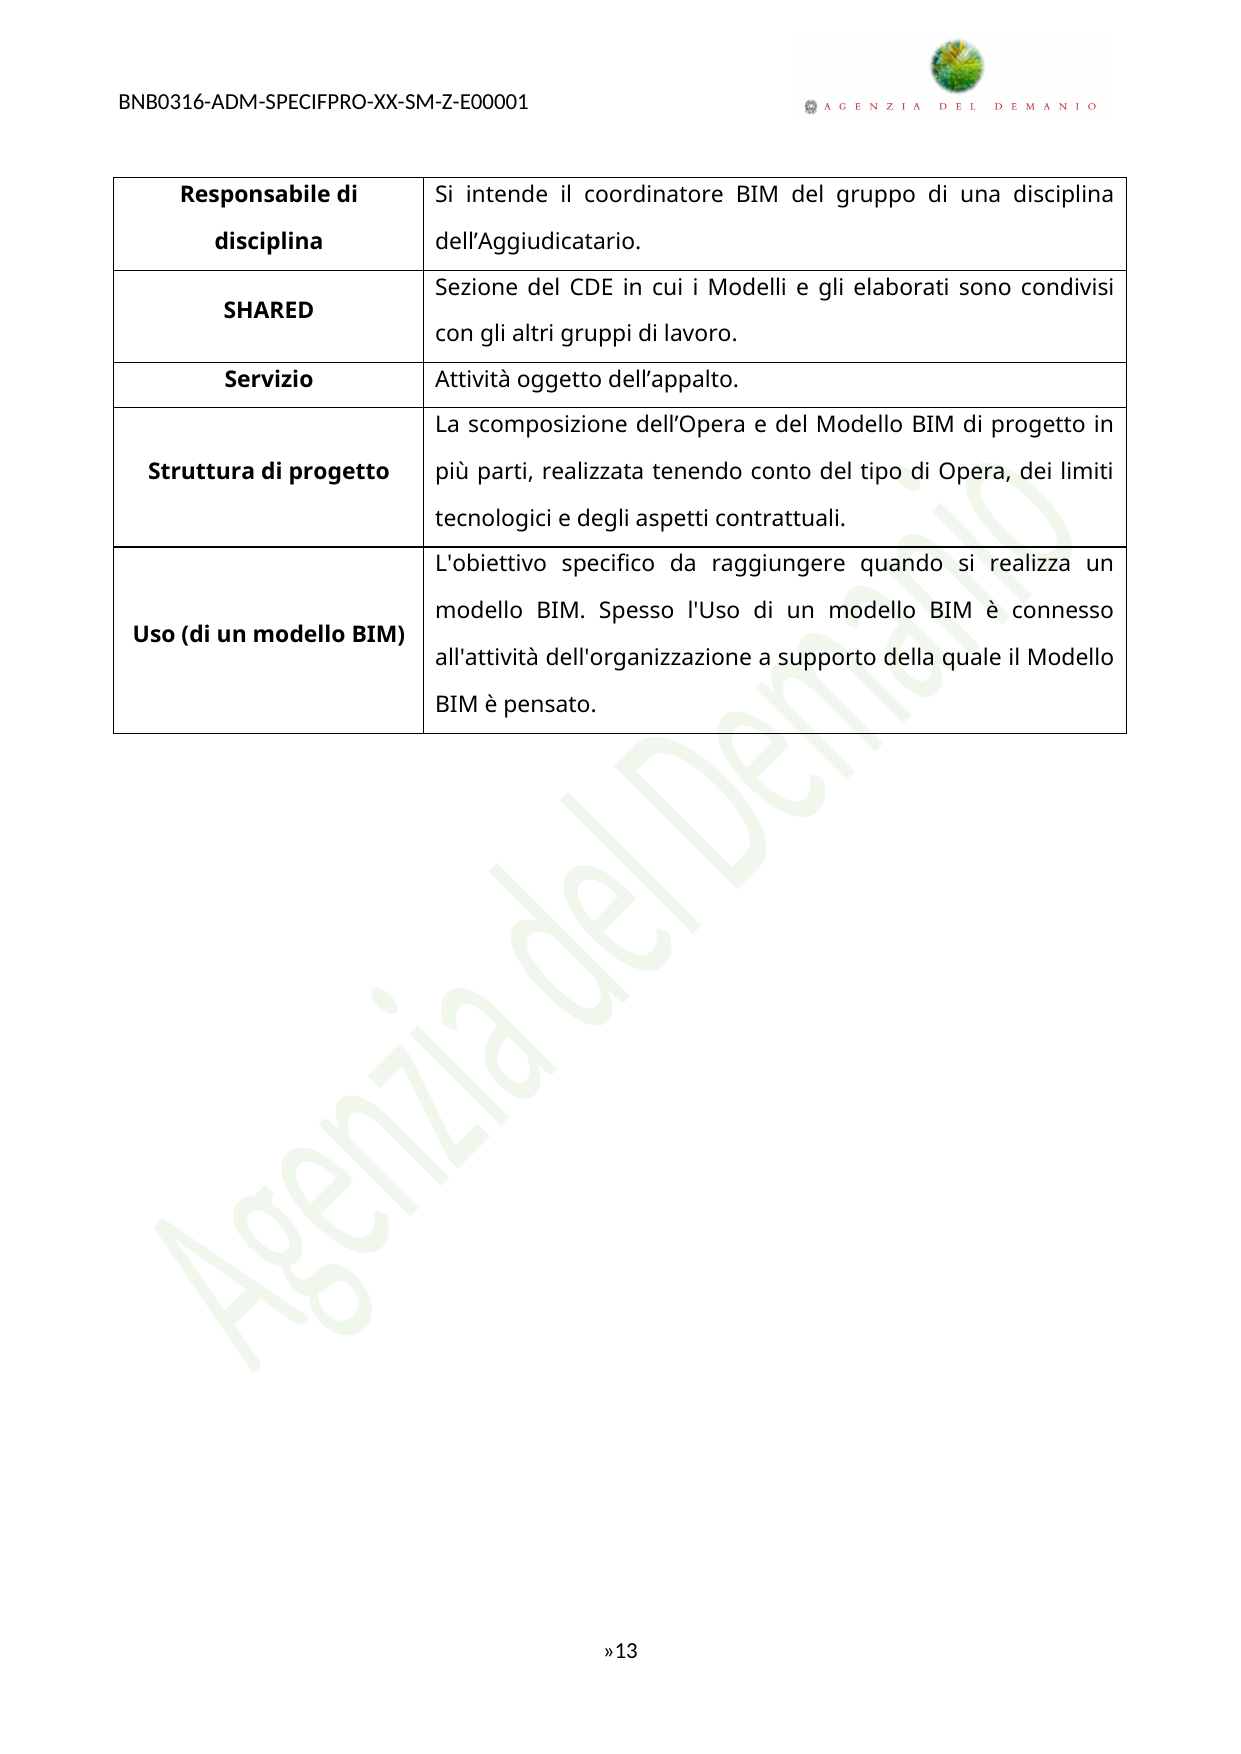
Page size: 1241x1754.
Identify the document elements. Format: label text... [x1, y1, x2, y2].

table_cell L'obiettivo specifico da raggiungere quando si realizza un modello BIM. Spesso l'Uso di un modello BIM è connesso all'attività dell'organizzazione a supporto della quale il Modello BIM è pensato. [424, 548, 1126, 732]
table_cell SHARED [114, 271, 423, 362]
table_cell Sezione del CDE in cui i Modelli e gli elaborati sono condivisi con gli altri gruppi di lavoro. [424, 271, 1126, 362]
table_cell Si intende il coordinatore BIM del gruppo di una disciplina dell’Aggiudicatario. [424, 178, 1126, 269]
table_cell Servizio [114, 363, 423, 407]
table_cell Uso (di un modello BIM) [114, 548, 423, 732]
table_cell La scomposizione dell’Opera e del Modello BIM di progetto in più parti, realizzata tenendo conto del tipo di Opera, dei limiti tecnologici e degli aspetti contrattuali. [424, 408, 1126, 546]
table_cell Responsabile di disciplina [114, 178, 423, 269]
table_cell Attività oggetto dell’appalto. [424, 363, 1126, 407]
table_cell Struttura di progetto [114, 408, 423, 546]
